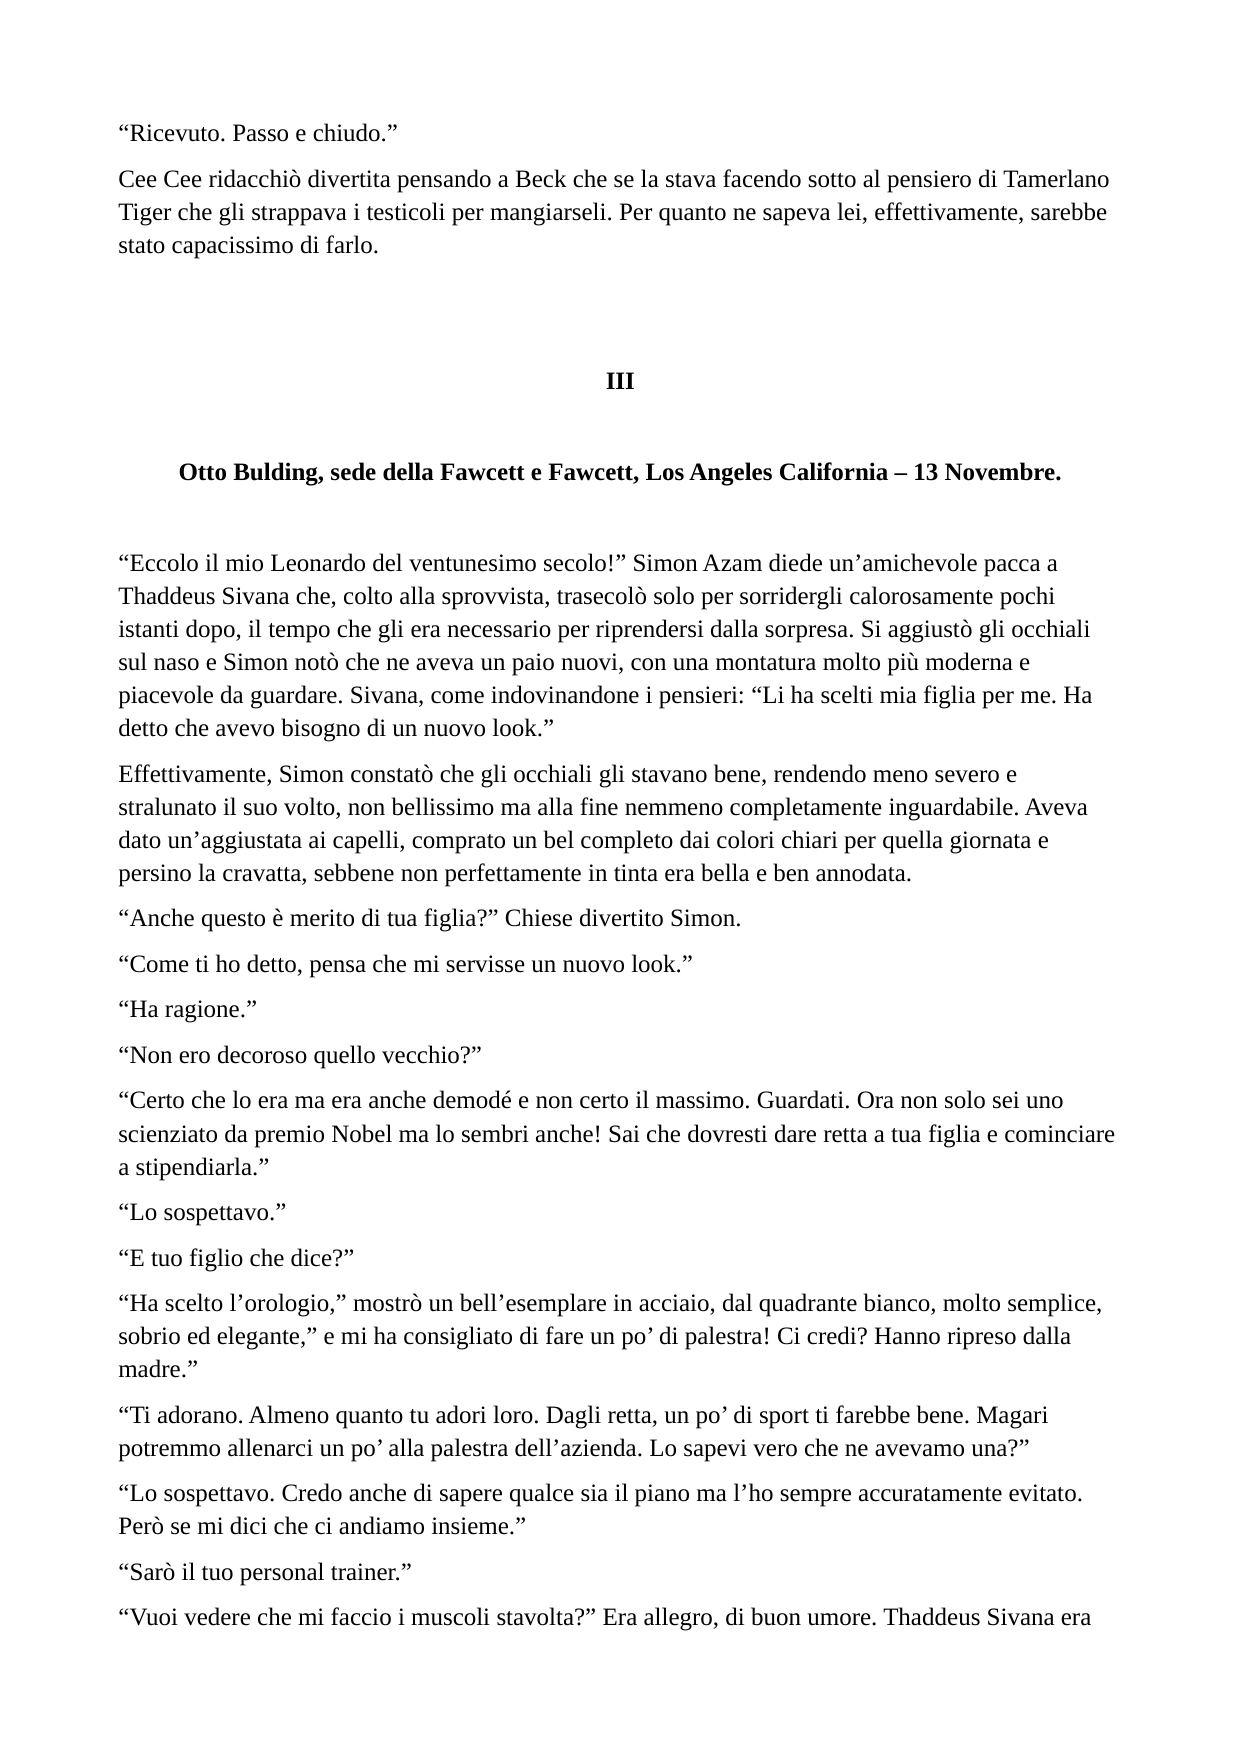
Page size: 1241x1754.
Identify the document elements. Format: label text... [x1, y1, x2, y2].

text III [118, 366, 1122, 395]
text Cee Cee ridacchiò divertita pensando a Beck che se la stava facendo sotto al pensiero di Tamerlano Tiger che gli strappava i testicoli per mangiarseli. Per quanto ne sapeva lei, effettivamente, sarebbe stato capacissimo di farlo. [118, 164, 1122, 258]
text “Sarò il tuo personal trainer.” [118, 1557, 1122, 1586]
text “Eccolo il mio Leonardo del ventunesimo secolo!” Simon Azam diede un’amichevole pacca a Thaddeus Sivana che, colto alla sprovvista, trasecolò solo per sorridergli calorosamente pochi istanti dopo, il tempo che gli era necessario per riprendersi dalla sorpresa. Si aggiustò gli occhiali sul naso e Simon notò che ne aveva un paio nuovi, con una montatura molto più moderna e piacevole da guardare. Sivana, come indovinandone i pensieri: “Li ha scelti mia figlia per me. Ha detto che avevo bisogno di un nuovo look.” [118, 548, 1122, 742]
text “Lo sospettavo.” [118, 1197, 1122, 1226]
text “Ti adorano. Almeno quanto tu adori loro. Dagli retta, un po’ di sport ti farebbe bene. Magari potremmo allenarci un po’ alla palestra dell’azienda. Lo sapevi vero che ne avevamo una?” [118, 1400, 1122, 1462]
text “Ha scelto l’orologio,” mostrò un bell’esemplare in acciaio, dal quadrante bianco, molto semplice, sobrio ed elegante,” e mi ha consigliato di fare un po’ di palestra! Ci credi? Hanno ripreso dalla madre.” [118, 1288, 1122, 1383]
text “Anche questo è merito di tua figlia?” Chiese divertito Simon. [118, 903, 1122, 932]
text “Certo che lo era ma era anche demodé e non certo il massimo. Guardati. Ora non solo sei uno scienziato da premio Nobel ma lo sembri anche! Sai che dovresti dare retta a tua figlia e cominciare a stipendiarla.” [118, 1086, 1122, 1180]
text Otto Bulding, sede della Fawcett e Fawcett, Los Angeles California – 13 Novembre. [118, 457, 1122, 486]
text “Lo sospettavo. Credo anche di sapere qualce sia il piano ma l’ho sempre accuratamente evitato. Però se mi dici che ci andiamo insieme.” [118, 1478, 1122, 1540]
text “Ricevuto. Passo e chiudo.” [118, 118, 1122, 147]
text “Vuoi vedere che mi faccio i muscoli stavolta?” Era allegro, di buon umore. Thaddeus Sivana era [118, 1602, 1122, 1631]
text “Come ti ho detto, pensa che mi servisse un nuovo look.” [118, 949, 1122, 978]
text “E tuo figlio che dice?” [118, 1243, 1122, 1271]
text Effettivamente, Simon constatò che gli occhiali gli stavano bene, rendendo meno severo e stralunato il suo volto, non bellissimo ma alla fine nemmeno completamente inguardabile. Aveva dato un’aggiustata ai capelli, comprato un bel completo dai colori chiari per quella giornata e persino la cravatta, sebbene non perfettamente in tinta era bella e ben annodata. [118, 759, 1122, 887]
text “Ha ragione.” [118, 994, 1122, 1023]
text “Non ero decoroso quello vecchio?” [118, 1040, 1122, 1069]
